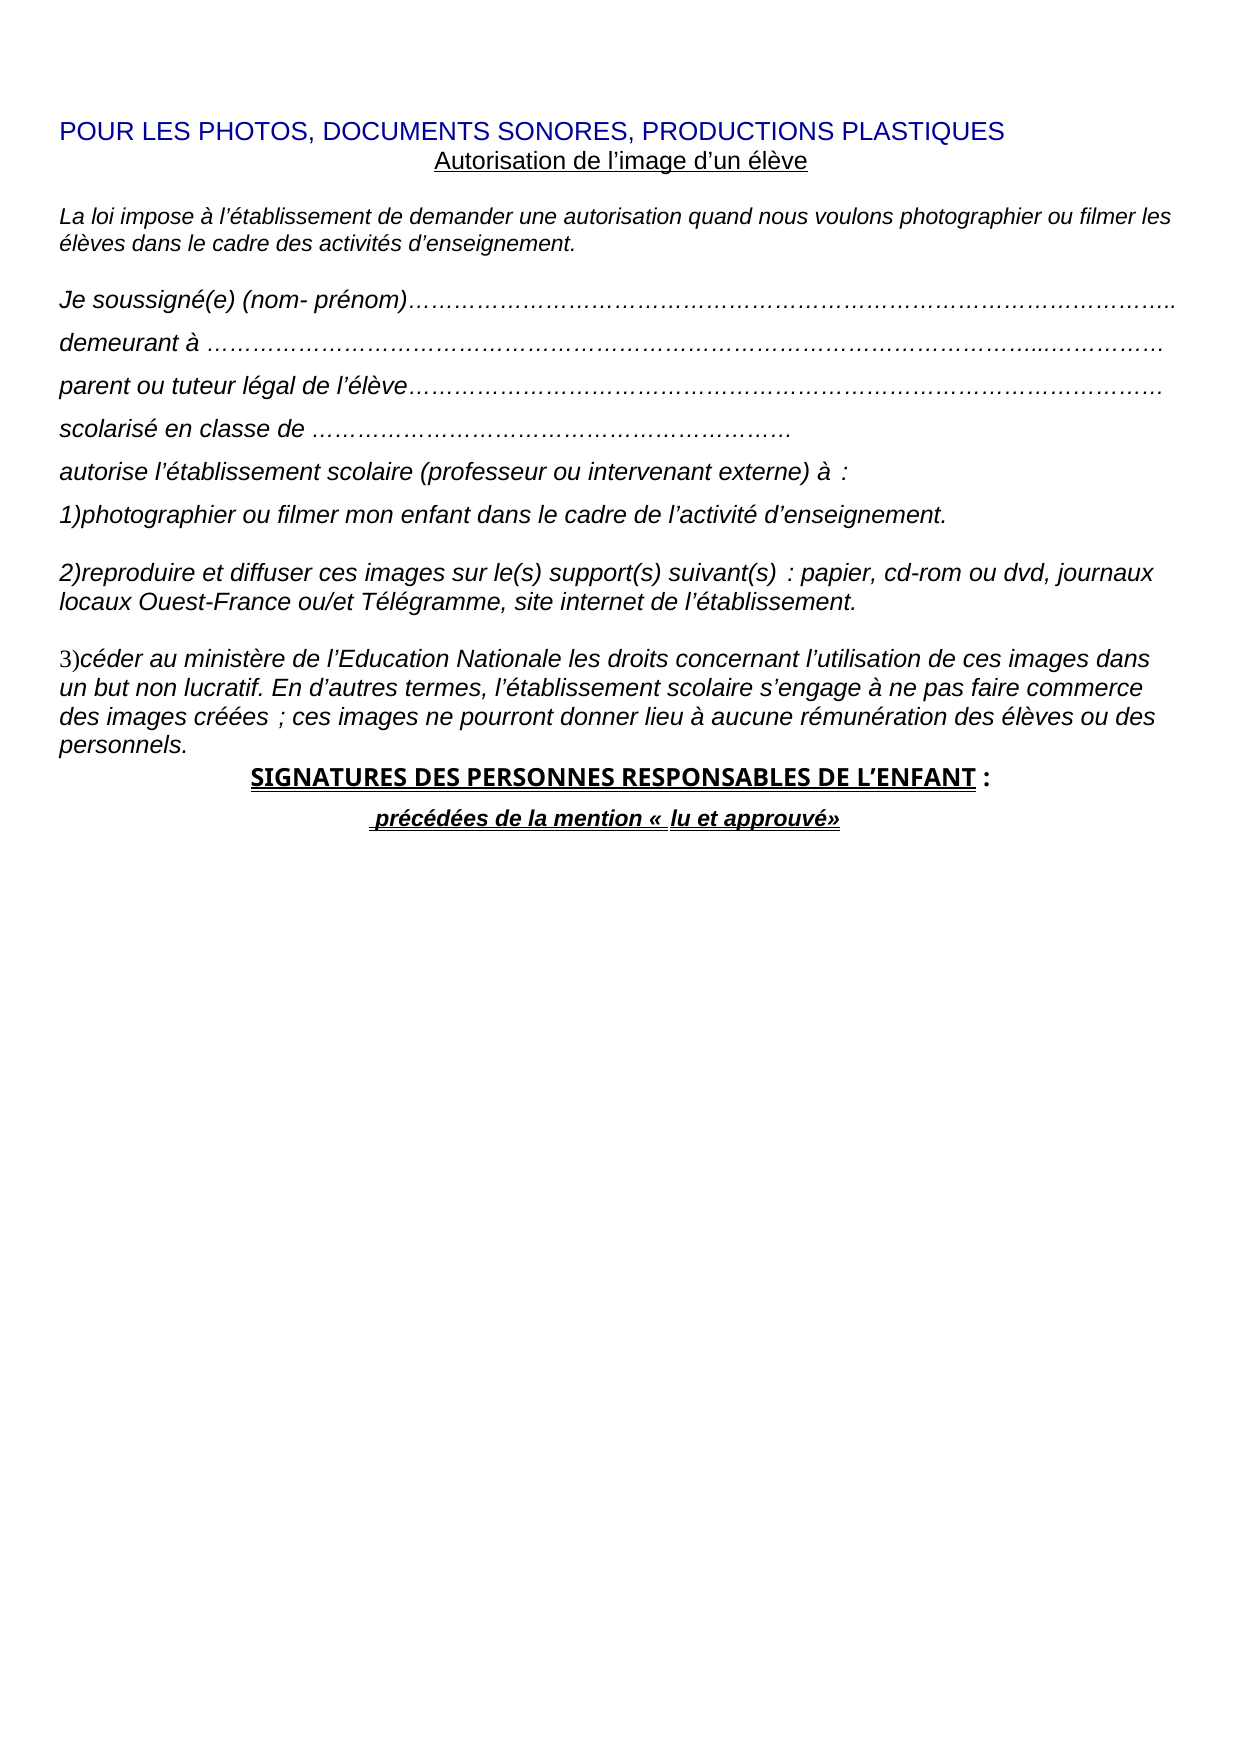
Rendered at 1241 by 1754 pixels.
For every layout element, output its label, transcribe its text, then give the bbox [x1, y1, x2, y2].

text SIGNATURES DES PERSONNES RESPONSABLES DE L’ENFANT : [59, 759, 1181, 793]
text parent ou tuteur légal de l’élève……………………………………………………………………………………… [59, 371, 1181, 400]
list reproduire et diffuser ces images sur le(s) support(s) suivant(s) : papier, cd-rom ou dvd, journaux locaux Ouest-France ou/et Télégramme, site internet de l’établissement. [59, 558, 1181, 615]
list photographier ou filmer mon enfant dans le cadre de l’activité d’enseignement. [59, 500, 1181, 529]
text précédées de la mention « lu et approuvé» [59, 804, 1152, 831]
list céder au ministère de l’Education Nationale les droits concernant l’utilisation de ces images dans un but non lucratif. En d’autres termes, l’établissement scolaire s’engage à ne pas faire commerce des images créées ; ces images ne pourront donner lieu à aucune rémunération des élèves ou des personnels. [59, 644, 1181, 759]
text Pour les photos, documents sonores, productions plastiques [59, 116, 1181, 146]
text Autorisation de l’image d’un élève [59, 146, 1181, 174]
text Je soussigné(e) (nom- prénom)……………………………………………………………………………………….. [59, 285, 1181, 313]
text demeurant à ………………………………………………………………………………………………...…………… [59, 328, 1181, 357]
text scolarisé en classe de ……………………………………………………… [59, 414, 1181, 443]
text autorise l’établissement scolaire (professeur ou intervenant externe) à : [59, 457, 1181, 486]
text La loi impose à l’établissement de demander une autorisation quand nous voulons photographier ou filmer les élèves dans le cadre des activités d’enseignement. [59, 203, 1181, 256]
